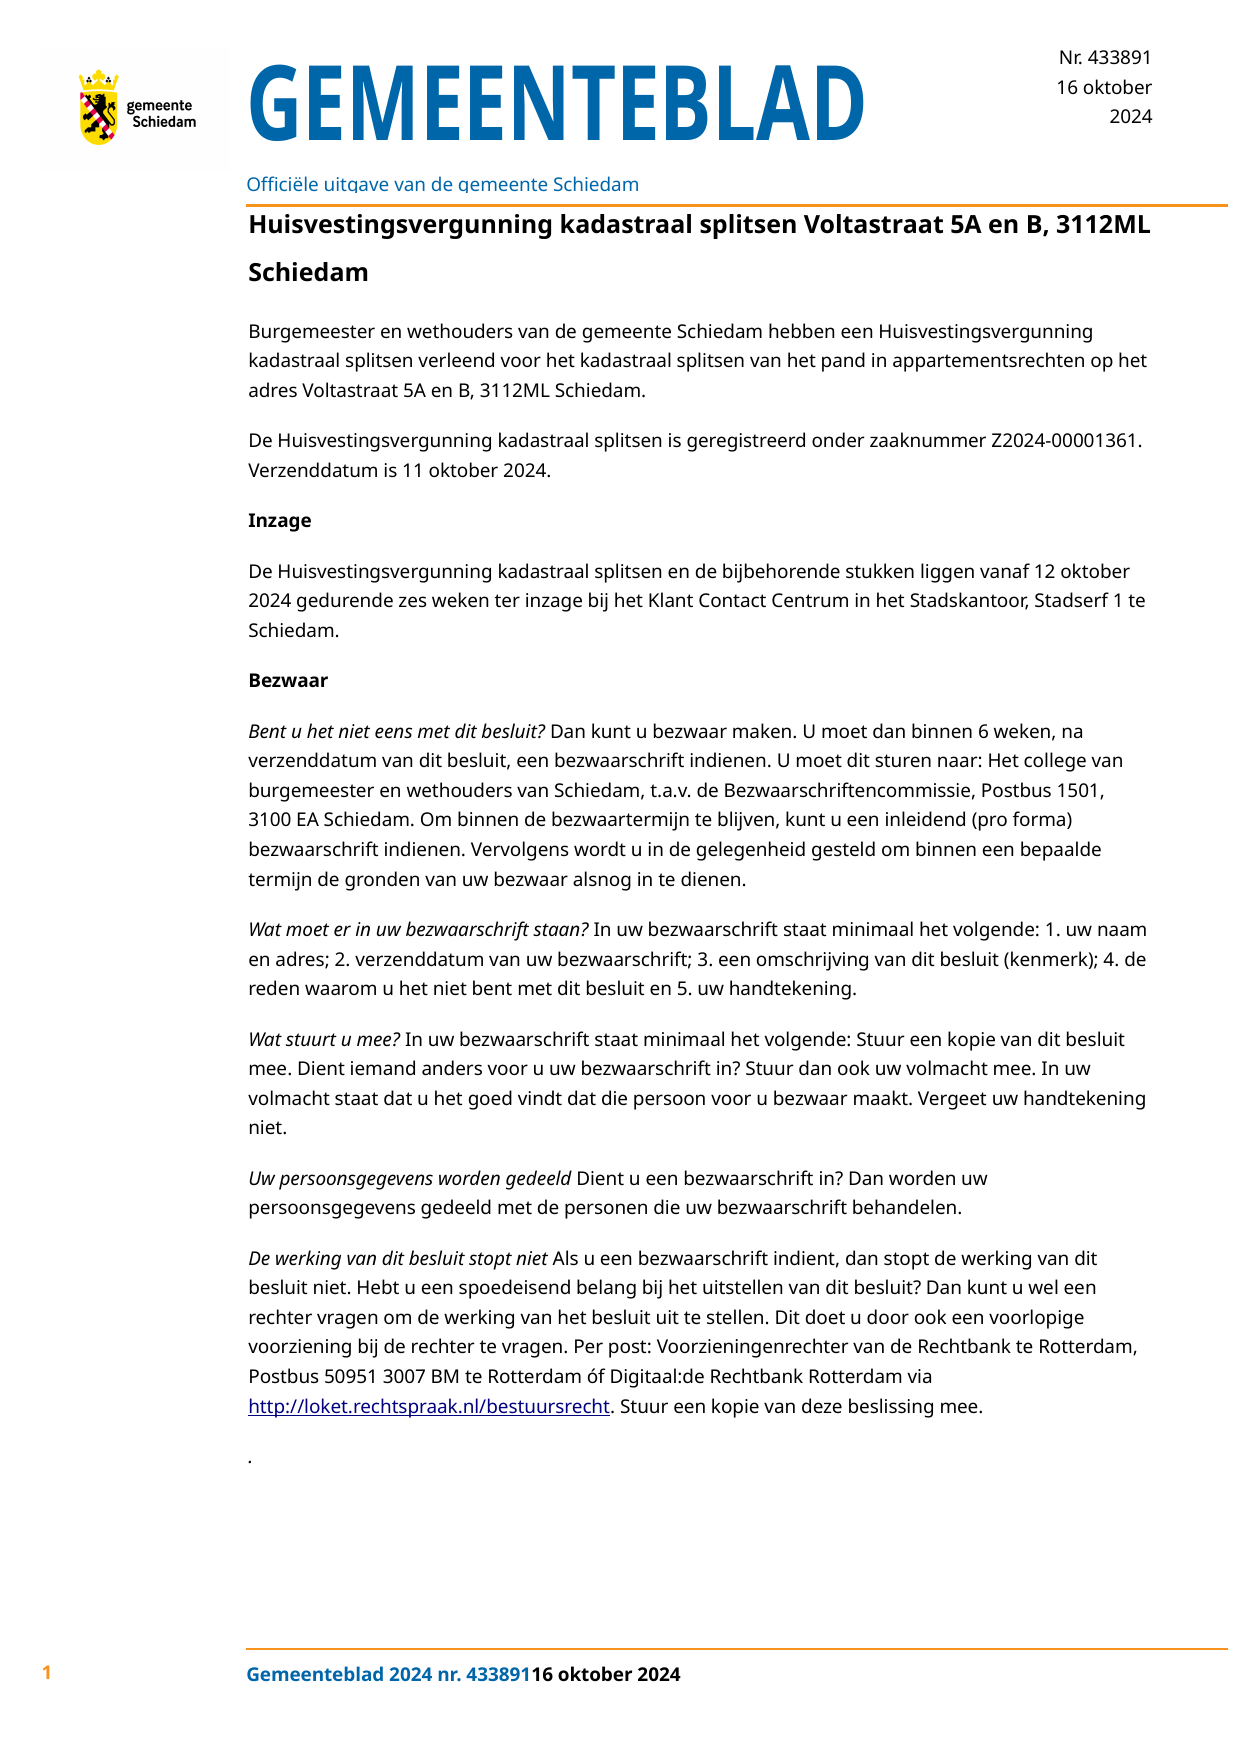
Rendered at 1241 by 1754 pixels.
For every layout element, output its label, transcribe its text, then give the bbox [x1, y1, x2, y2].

text Inzage [248, 507, 1152, 533]
text Wat moet er in uw bezwaarschrift staan? In uw bezwaarschrift staat minimaal het volgende: 1. uw naam en adres; 2. verzenddatum van uw bezwaarschrift; 3. een omschrijving van dit besluit (kenmerk); 4. de reden waarom u het niet bent met dit besluit en 5. uw handtekening. [248, 916, 1152, 1001]
text De Huisvestingsvergunning kadastraal splitsen is geregistreerd onder zaaknummer Z2024-00001361. Verzenddatum is 11 oktober 2024. [248, 427, 1152, 483]
text Uw persoonsgegevens worden gedeeld Dient u een bezwaarschrift in? Dan worden uw persoonsgegevens gedeeld met de personen die uw bezwaarschrift behandelen. [248, 1165, 1152, 1220]
picture [41, 47, 231, 172]
text Huisvestingsvergunning kadastraal splitsen Voltastraat 5A en B, 3112ML Schiedam [248, 207, 1152, 288]
text Bent u het niet eens met dit besluit? Dan kunt u bezwaar maken. U moet dan binnen 6 weken, na verzenddatum van dit besluit, een bezwaarschrift indienen. U moet dit sturen naar: Het college van burgemeester en wethouders van Schiedam, t.a.v. de Bezwaarschriftencommissie, Postbus 1501, 3100 EA Schiedam. Om binnen de bezwaartermijn te blijven, kunt u een inleidend (pro forma) bezwaarschrift indienen. Vervolgens wordt u in de gelegenheid gesteld om binnen een bepaalde termijn de gronden van uw bezwaar alsnog in te dienen. [248, 718, 1152, 892]
text . [248, 1443, 1152, 1469]
text Bezwaar [248, 667, 1152, 693]
text De werking van dit besluit stopt niet Als u een bezwaarschrift indient, dan stopt de werking van dit besluit niet. Hebt u een spoedeisend belang bij het uitstellen van dit besluit? Dan kunt u wel een rechter vragen om de werking van het besluit uit te stellen. Dit doet u door ook een voorlopige voorziening bij de rechter te vragen. Per post: Voorzieningenrechter van de Rechtbank te Rotterdam, Postbus 50951 3007 BM te Rotterdam óf Digitaal:de Rechtbank Rotterdam via http://loket.rechtspraak.nl/bestuursrecht. Stuur een kopie van deze beslissing mee. [248, 1245, 1152, 1419]
text Burgemeester en wethouders van de gemeente Schiedam hebben een Huisvestingsvergunning kadastraal splitsen verleend voor het kadastraal splitsen van het pand in appartementsrechten op het adres Voltastraat 5A en B, 3112ML Schiedam. [248, 318, 1152, 403]
text De Huisvestingsvergunning kadastraal splitsen en de bijbehorende stukken liggen vanaf 12 oktober 2024 gedurende zes weken ter inzage bij het Klant Contact Centrum in het Stadskantoor, Stadserf 1 te Schiedam. [248, 558, 1152, 643]
text Wat stuurt u mee? In uw bezwaarschrift staat minimaal het volgende: Stuur een kopie van dit besluit mee. Dient iemand anders voor u uw bezwaarschrift in? Stuur dan ook uw volmacht mee. In uw volmacht staat dat u het goed vindt dat die persoon voor u bezwaar maakt. Vergeet uw handtekening niet. [248, 1026, 1152, 1140]
